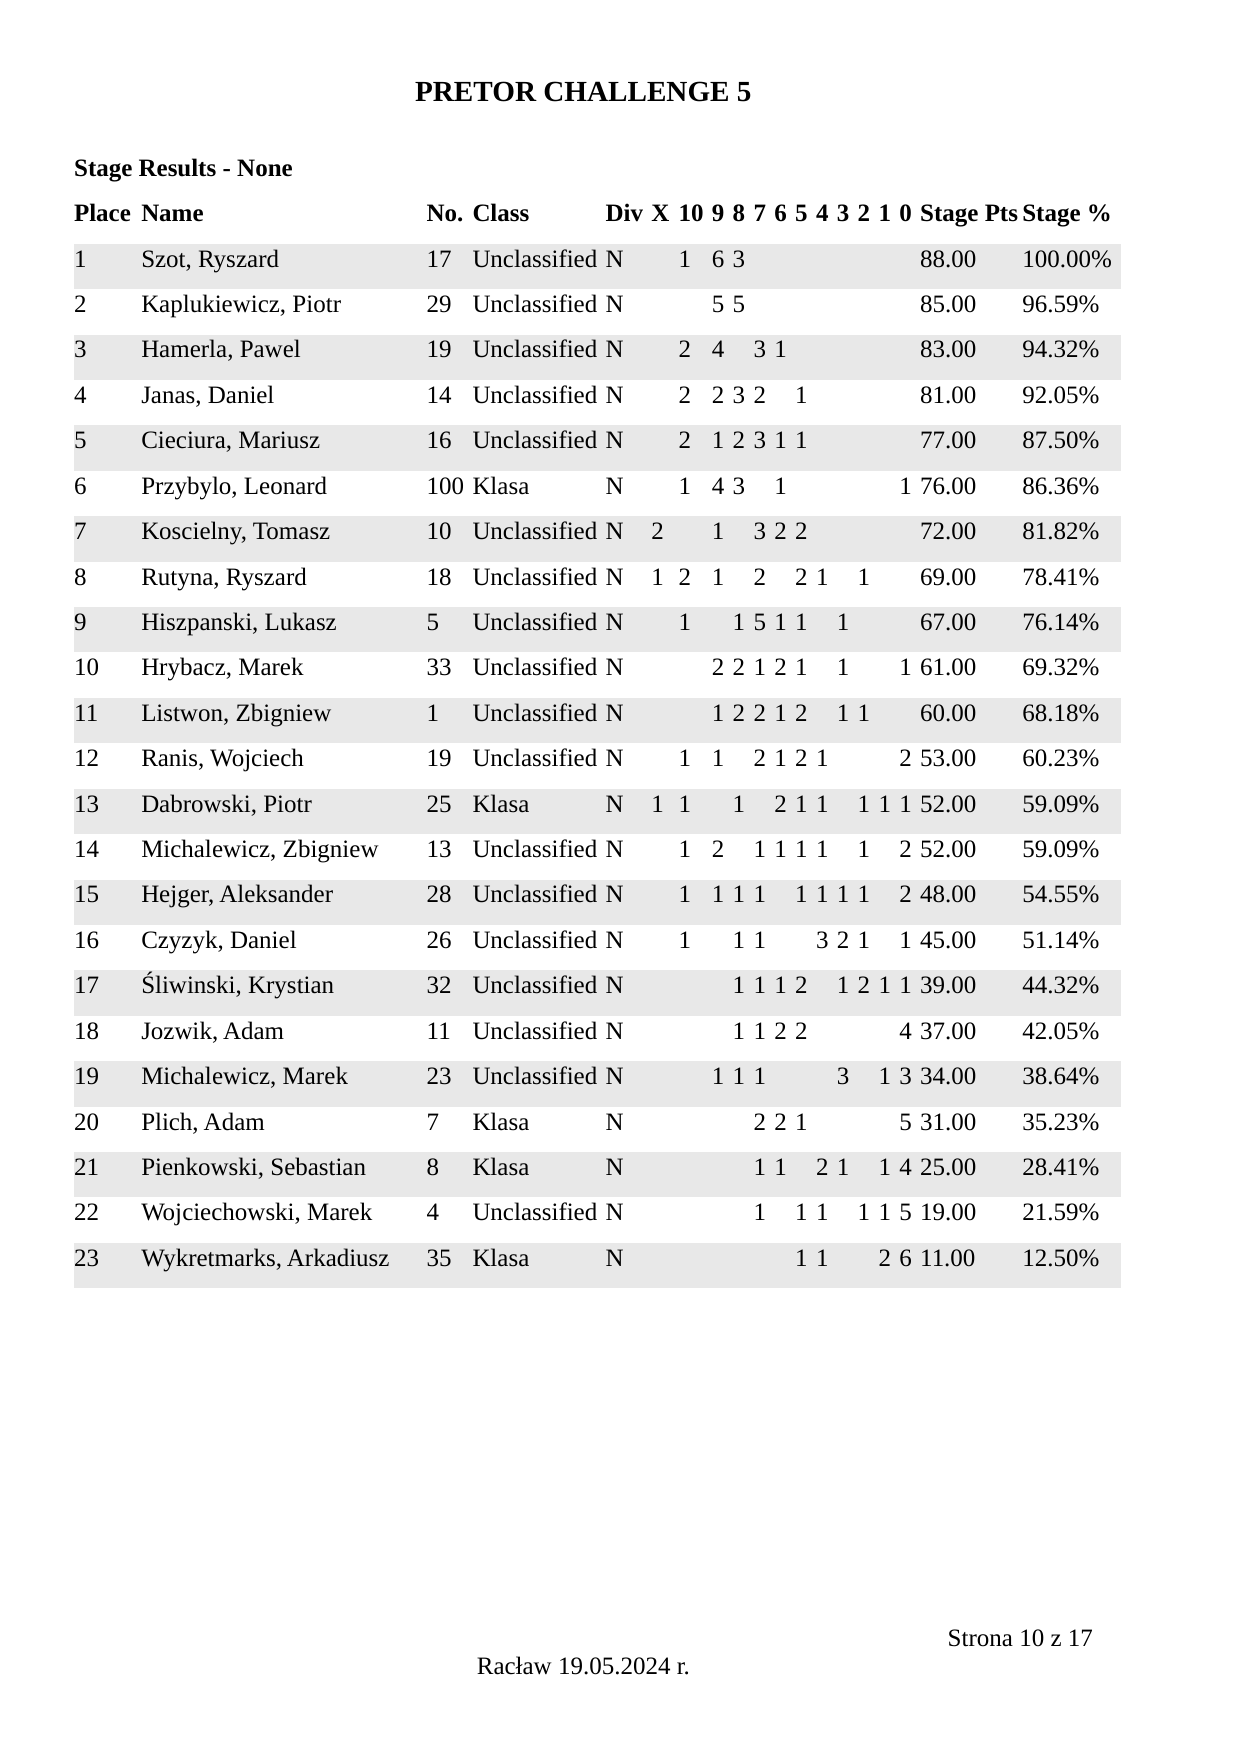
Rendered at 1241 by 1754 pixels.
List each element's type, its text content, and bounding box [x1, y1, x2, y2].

table_cell 1 [678, 880, 712, 925]
table_cell [651, 335, 678, 380]
table_cell N [605, 1061, 651, 1107]
table_cell 1 [426, 698, 472, 743]
table_cell [774, 925, 795, 970]
table_cell 1 [712, 562, 732, 607]
table_cell [651, 1107, 678, 1152]
table_cell Unclassified [472, 653, 605, 698]
table_cell 52.00 [920, 834, 1022, 879]
table_cell 4 [426, 1198, 472, 1243]
table_cell 53.00 [920, 743, 1022, 789]
table_cell 1 [678, 244, 712, 289]
table_cell [651, 1243, 678, 1288]
table_cell 1 [858, 925, 878, 970]
table_header [774, 124, 795, 198]
table_cell [858, 380, 878, 425]
table_cell 44.32% [1022, 970, 1121, 1016]
table_cell 12 [74, 743, 141, 789]
table_cell Janas, Daniel [141, 380, 426, 425]
table_cell 1 [837, 653, 857, 698]
table_cell 1 [858, 562, 878, 607]
table_cell N [605, 425, 651, 471]
table_cell Unclassified [472, 970, 605, 1016]
table_header [733, 124, 753, 198]
table_cell Unclassified [472, 698, 605, 743]
table_cell [712, 1107, 732, 1152]
table_cell 10 [426, 516, 472, 562]
table_cell Hiszpanski, Lukasz [141, 607, 426, 652]
table_cell 7 [74, 516, 141, 562]
table_cell 78.41% [1022, 562, 1121, 607]
table_cell [678, 516, 712, 562]
table_cell Kaplukiewicz, Piotr [141, 289, 426, 334]
table_cell Unclassified [472, 335, 605, 380]
table_cell [774, 1198, 795, 1243]
table_header [678, 124, 712, 198]
table_cell [651, 380, 678, 425]
table_cell 2 [733, 425, 753, 471]
table_cell [795, 335, 816, 380]
table_cell [899, 335, 920, 380]
table_cell 42.05% [1022, 1016, 1121, 1061]
table_cell 5 [712, 289, 732, 334]
table_cell 81.82% [1022, 516, 1121, 562]
table_cell [878, 698, 899, 743]
table_cell 14 [426, 380, 472, 425]
table_cell 5 [795, 198, 816, 244]
table_cell 69.32% [1022, 653, 1121, 698]
table_cell 1 [733, 607, 753, 652]
table_cell Rutyna, Ryszard [141, 562, 426, 607]
table_cell Unclassified [472, 880, 605, 925]
table_cell [837, 743, 857, 789]
table_cell [712, 1198, 732, 1243]
table_cell Listwon, Zbigniew [141, 698, 426, 743]
table_cell 2 [837, 925, 857, 970]
table_cell 2 [774, 516, 795, 562]
table_cell 1 [795, 1198, 816, 1243]
table_cell [733, 562, 753, 607]
table_cell 1 [858, 698, 878, 743]
table_cell N [605, 1198, 651, 1243]
table_cell [878, 925, 899, 970]
table_cell 51.14% [1022, 925, 1121, 970]
table_cell 10 [678, 198, 712, 244]
table_cell 1 [878, 1061, 899, 1107]
table_cell [837, 244, 857, 289]
table_cell X [651, 198, 678, 244]
table_cell 3 [733, 471, 753, 516]
table_cell 1 [795, 653, 816, 698]
table_cell 9 [712, 198, 732, 244]
table_cell 1 [753, 1061, 774, 1107]
table_cell 7 [753, 198, 774, 244]
table_cell Unclassified [472, 244, 605, 289]
table_cell [733, 1198, 753, 1243]
table_cell 1 [816, 1198, 837, 1243]
table_cell 83.00 [920, 335, 1022, 380]
table_cell [816, 516, 837, 562]
table_cell 59.09% [1022, 834, 1121, 879]
table_cell Przybylo, Leonard [141, 471, 426, 516]
table_cell N [605, 698, 651, 743]
table_cell [795, 925, 816, 970]
table_cell 61.00 [920, 653, 1022, 698]
table_cell 1 [878, 1152, 899, 1197]
table_cell 17 [426, 244, 472, 289]
table_cell [837, 425, 857, 471]
table_cell [733, 743, 753, 789]
table_cell 13 [74, 789, 141, 834]
table_cell [899, 244, 920, 289]
table_cell 1 [837, 607, 857, 652]
table_cell 1 [678, 834, 712, 879]
table_cell [837, 335, 857, 380]
table_cell [878, 1107, 899, 1152]
table_header [712, 124, 732, 198]
table_cell 2 [712, 653, 732, 698]
table_cell 2 [795, 516, 816, 562]
table_cell 86.36% [1022, 471, 1121, 516]
table_cell 1 [795, 834, 816, 879]
table_cell 35 [426, 1243, 472, 1288]
table_cell 21 [74, 1152, 141, 1197]
table_cell 1 [858, 1198, 878, 1243]
table_cell 5 [426, 607, 472, 652]
table_cell 3 [753, 516, 774, 562]
table_cell 2 [712, 380, 732, 425]
table_cell [712, 1152, 732, 1197]
table_cell 31.00 [920, 1107, 1022, 1152]
table_cell 2 [899, 743, 920, 789]
table_cell [878, 1016, 899, 1061]
table_cell N [605, 743, 651, 789]
table_cell N [605, 653, 651, 698]
table_cell 4 [74, 380, 141, 425]
table_cell [651, 880, 678, 925]
table_cell 3 [837, 1061, 857, 1107]
table_cell 1 [816, 834, 837, 879]
table_cell [878, 562, 899, 607]
table_cell 1 [878, 970, 899, 1016]
table_cell 3 [753, 335, 774, 380]
table_cell [753, 244, 774, 289]
table_cell Hamerla, Pawel [141, 335, 426, 380]
table_cell [899, 516, 920, 562]
table_cell 1 [795, 880, 816, 925]
table_cell 48.00 [920, 880, 1022, 925]
table_cell N [605, 925, 651, 970]
table_cell No. [426, 198, 472, 244]
table_cell 1 [712, 743, 732, 789]
table_cell [878, 425, 899, 471]
table_cell 1 [816, 1243, 837, 1288]
table_cell [733, 1107, 753, 1152]
table_cell 52.00 [920, 789, 1022, 834]
table_header [795, 124, 816, 198]
table_cell 35.23% [1022, 1107, 1121, 1152]
table_cell [858, 244, 878, 289]
table_cell 67.00 [920, 607, 1022, 652]
table_cell [899, 425, 920, 471]
table_cell 1 [816, 789, 837, 834]
table_cell [651, 653, 678, 698]
table_cell [733, 1152, 753, 1197]
table_cell [816, 471, 837, 516]
table_cell [878, 653, 899, 698]
table_cell 29 [426, 289, 472, 334]
table_cell [774, 1243, 795, 1288]
table_cell [774, 1061, 795, 1107]
table_cell 1 [733, 1061, 753, 1107]
table_cell 4 [712, 335, 732, 380]
table_cell 10 [74, 653, 141, 698]
table_cell [795, 289, 816, 334]
table_cell 1 [774, 335, 795, 380]
table_cell [858, 653, 878, 698]
table_cell Unclassified [472, 834, 605, 879]
table_cell [753, 789, 774, 834]
table_cell 94.32% [1022, 335, 1121, 380]
table_header [753, 124, 774, 198]
table_cell [816, 1107, 837, 1152]
table_cell 21.59% [1022, 1198, 1121, 1243]
table_cell N [605, 289, 651, 334]
table_cell [774, 380, 795, 425]
table_cell [733, 516, 753, 562]
table_cell [837, 380, 857, 425]
table_cell [837, 834, 857, 879]
table_cell 1 [774, 471, 795, 516]
table_cell 1 [74, 244, 141, 289]
table_cell [816, 970, 837, 1016]
table_cell 6 [899, 1243, 920, 1288]
table_cell [712, 789, 732, 834]
table_cell [858, 1061, 878, 1107]
table_cell Michalewicz, Marek [141, 1061, 426, 1107]
table_cell Unclassified [472, 743, 605, 789]
table_cell 34.00 [920, 1061, 1022, 1107]
table_cell 9 [74, 607, 141, 652]
table_cell [816, 425, 837, 471]
table_cell 1 [858, 789, 878, 834]
table_cell 3 [753, 425, 774, 471]
table_cell [858, 743, 878, 789]
table_cell 2 [899, 880, 920, 925]
table_cell 2 [651, 516, 678, 562]
table_cell [678, 1243, 712, 1288]
table_cell [678, 1198, 712, 1243]
table_cell 1 [858, 834, 878, 879]
table_cell [651, 1152, 678, 1197]
table_cell 1 [678, 607, 712, 652]
table_cell [816, 244, 837, 289]
table_cell [678, 1061, 712, 1107]
table_cell 1 [899, 925, 920, 970]
table_cell [858, 471, 878, 516]
table_cell Szot, Ryszard [141, 244, 426, 289]
table_cell [837, 789, 857, 834]
table_cell 1 [795, 1107, 816, 1152]
table_cell 2 [678, 335, 712, 380]
table_cell 54.55% [1022, 880, 1121, 925]
table_cell 17 [74, 970, 141, 1016]
table_cell 88.00 [920, 244, 1022, 289]
table_cell [837, 1107, 857, 1152]
table_cell 1 [858, 880, 878, 925]
table_cell Koscielny, Tomasz [141, 516, 426, 562]
table_cell Ranis, Wojciech [141, 743, 426, 789]
table_header [816, 124, 837, 198]
table_cell Unclassified [472, 607, 605, 652]
table_cell Michalewicz, Zbigniew [141, 834, 426, 879]
table_cell 2 [774, 653, 795, 698]
table_cell 15 [74, 880, 141, 925]
table_cell 1 [837, 970, 857, 1016]
table_cell Unclassified [472, 425, 605, 471]
table_cell 2 [816, 1152, 837, 1197]
table_cell 92.05% [1022, 380, 1121, 425]
table_cell Unclassified [472, 1061, 605, 1107]
table_cell 1 [651, 562, 678, 607]
table_cell [712, 925, 732, 970]
table_cell 77.00 [920, 425, 1022, 471]
table_cell Klasa [472, 1152, 605, 1197]
table_cell [795, 471, 816, 516]
table_cell [816, 289, 837, 334]
table_cell 100.00% [1022, 244, 1121, 289]
table_cell 1 [753, 1152, 774, 1197]
table_cell [712, 970, 732, 1016]
table_cell 1 [712, 516, 732, 562]
table_cell [651, 425, 678, 471]
table_cell 3 [74, 335, 141, 380]
table_cell 6 [74, 471, 141, 516]
table_cell N [605, 1243, 651, 1288]
table_header [878, 124, 899, 198]
table_cell Hrybacz, Marek [141, 653, 426, 698]
table_cell 1 [899, 471, 920, 516]
table_cell 2 [678, 562, 712, 607]
table_cell Stage Pts [920, 198, 1022, 244]
table_cell 2 [74, 289, 141, 334]
table_cell [858, 335, 878, 380]
table_cell N [605, 380, 651, 425]
table_cell Unclassified [472, 562, 605, 607]
table_cell Plich, Adam [141, 1107, 426, 1152]
table_cell 12.50% [1022, 1243, 1121, 1288]
table_cell N [605, 244, 651, 289]
table_cell [651, 698, 678, 743]
table_cell [651, 1198, 678, 1243]
table_cell 3 [837, 198, 857, 244]
table_cell Unclassified [472, 380, 605, 425]
table_cell [816, 335, 837, 380]
table_cell [878, 880, 899, 925]
table_cell 2 [678, 425, 712, 471]
table_cell 14 [74, 834, 141, 879]
table_cell 16 [74, 925, 141, 970]
table_cell 28.41% [1022, 1152, 1121, 1197]
table_cell 1 [678, 789, 712, 834]
table_cell 5 [753, 607, 774, 652]
table_cell 3 [816, 925, 837, 970]
table_header Stage Results - None [74, 124, 678, 198]
table_cell 1 [712, 698, 732, 743]
table_cell 68.18% [1022, 698, 1121, 743]
table_cell 23 [426, 1061, 472, 1107]
table_cell 1 [651, 789, 678, 834]
table_cell 1 [774, 743, 795, 789]
table_header [1022, 124, 1121, 198]
table_cell [678, 698, 712, 743]
table_cell 1 [878, 198, 899, 244]
table_cell 1 [753, 925, 774, 970]
table_cell 39.00 [920, 970, 1022, 1016]
table_cell 2 [712, 834, 732, 879]
table_cell 2 [795, 743, 816, 789]
table_cell N [605, 562, 651, 607]
table_cell [733, 834, 753, 879]
table_cell N [605, 1152, 651, 1197]
table_cell 16 [426, 425, 472, 471]
table_cell N [605, 834, 651, 879]
table_cell 2 [753, 698, 774, 743]
table_cell 60.23% [1022, 743, 1121, 789]
table_cell 1 [774, 970, 795, 1016]
table_cell 1 [678, 743, 712, 789]
table_cell 1 [774, 425, 795, 471]
table_cell [774, 880, 795, 925]
table_cell 20 [74, 1107, 141, 1152]
table_cell 23 [74, 1243, 141, 1288]
table_cell [858, 425, 878, 471]
table_cell 13 [426, 834, 472, 879]
table_cell [816, 653, 837, 698]
table_cell N [605, 471, 651, 516]
table_cell [899, 562, 920, 607]
table_cell Klasa [472, 1107, 605, 1152]
table_cell 5 [899, 1107, 920, 1152]
table_cell 1 [712, 880, 732, 925]
table_cell N [605, 789, 651, 834]
table_cell 7 [426, 1107, 472, 1152]
table_cell 1 [837, 698, 857, 743]
table_cell 2 [795, 1016, 816, 1061]
table_cell 37.00 [920, 1016, 1022, 1061]
table_cell 1 [753, 834, 774, 879]
table_cell [651, 1016, 678, 1061]
table_cell 69.00 [920, 562, 1022, 607]
table_cell 0 [899, 198, 920, 244]
table_cell 59.09% [1022, 789, 1121, 834]
table_cell [899, 289, 920, 334]
table_cell 2 [795, 970, 816, 1016]
table_header [899, 124, 920, 198]
table_cell Class [472, 198, 605, 244]
table_cell 5 [899, 1198, 920, 1243]
table_cell [899, 380, 920, 425]
table_cell 11.00 [920, 1243, 1022, 1288]
table_cell [858, 1243, 878, 1288]
table_cell 3 [733, 380, 753, 425]
table_cell [651, 289, 678, 334]
table_cell [878, 244, 899, 289]
table_cell 19.00 [920, 1198, 1022, 1243]
table_cell 2 [858, 198, 878, 244]
table_cell [678, 1107, 712, 1152]
table_cell 11 [74, 698, 141, 743]
table_cell 1 [753, 880, 774, 925]
table_cell [795, 1061, 816, 1107]
table_cell 1 [753, 970, 774, 1016]
table_cell 1 [753, 1016, 774, 1061]
table_cell Cieciura, Mariusz [141, 425, 426, 471]
table_cell 6 [774, 198, 795, 244]
table_cell [795, 244, 816, 289]
table_cell Wykretmarks, Arkadiusz [141, 1243, 426, 1288]
table_cell 1 [795, 607, 816, 652]
table_cell 2 [774, 1107, 795, 1152]
table_cell 2 [733, 653, 753, 698]
table_cell 85.00 [920, 289, 1022, 334]
table_cell 1 [733, 880, 753, 925]
table_cell Div [605, 198, 651, 244]
table_cell 6 [712, 244, 732, 289]
table_cell [712, 1243, 732, 1288]
table_cell 5 [733, 289, 753, 334]
table_cell Klasa [472, 1243, 605, 1288]
table_header [858, 124, 878, 198]
table_cell N [605, 607, 651, 652]
table_cell [678, 289, 712, 334]
table_cell [816, 1061, 837, 1107]
table_cell 1 [753, 1198, 774, 1243]
table_cell [858, 1107, 878, 1152]
table_cell 26 [426, 925, 472, 970]
table_cell [878, 743, 899, 789]
table_cell [878, 335, 899, 380]
table_cell 2 [858, 970, 878, 1016]
table_cell 2 [678, 380, 712, 425]
table_cell 8 [74, 562, 141, 607]
table_cell [816, 607, 837, 652]
table_cell N [605, 970, 651, 1016]
table_cell Unclassified [472, 925, 605, 970]
table_cell [816, 698, 837, 743]
table_cell [899, 698, 920, 743]
table_cell 3 [733, 244, 753, 289]
table_cell 1 [837, 1152, 857, 1197]
table_cell [816, 1016, 837, 1061]
table_cell [837, 516, 857, 562]
table_cell 87.50% [1022, 425, 1121, 471]
table_cell [858, 1016, 878, 1061]
table_cell 25.00 [920, 1152, 1022, 1197]
table_cell Hejger, Aleksander [141, 880, 426, 925]
table_cell 60.00 [920, 698, 1022, 743]
table_cell N [605, 1107, 651, 1152]
table_cell 1 [816, 743, 837, 789]
table_cell 1 [899, 653, 920, 698]
table_cell [878, 289, 899, 334]
table_cell [837, 289, 857, 334]
table_cell Place [74, 198, 141, 244]
table_cell N [605, 335, 651, 380]
table_cell 96.59% [1022, 289, 1121, 334]
table_cell 2 [753, 1107, 774, 1152]
table_cell 4 [816, 198, 837, 244]
table_cell [651, 834, 678, 879]
table_cell [878, 471, 899, 516]
table_cell 2 [733, 698, 753, 743]
table_cell 81.00 [920, 380, 1022, 425]
table_cell 11 [426, 1016, 472, 1061]
table_cell Śliwinski, Krystian [141, 970, 426, 1016]
table_cell [878, 607, 899, 652]
table_cell 2 [795, 562, 816, 607]
table_cell 2 [774, 1016, 795, 1061]
table_cell 28 [426, 880, 472, 925]
table_cell Wojciechowski, Marek [141, 1198, 426, 1243]
table_cell Name [141, 198, 426, 244]
table_cell [678, 1016, 712, 1061]
table_cell 1 [678, 925, 712, 970]
table_cell 1 [899, 970, 920, 1016]
table_cell [651, 244, 678, 289]
table_cell 1 [774, 698, 795, 743]
table_cell Klasa [472, 789, 605, 834]
table_cell Stage % [1022, 198, 1121, 244]
table_cell 19 [426, 743, 472, 789]
table_cell [878, 516, 899, 562]
table_cell 33 [426, 653, 472, 698]
table_cell 4 [712, 471, 732, 516]
table_cell 1 [774, 834, 795, 879]
table_cell Unclassified [472, 1198, 605, 1243]
table_cell 1 [753, 653, 774, 698]
table_cell [774, 562, 795, 607]
table_cell [837, 1016, 857, 1061]
table_cell Dabrowski, Piotr [141, 789, 426, 834]
table_cell 45.00 [920, 925, 1022, 970]
table_cell [837, 471, 857, 516]
table_cell [858, 516, 878, 562]
table_cell [651, 743, 678, 789]
table_cell 22 [74, 1198, 141, 1243]
table_cell 2 [878, 1243, 899, 1288]
table_cell 38.64% [1022, 1061, 1121, 1107]
table_cell 2 [899, 834, 920, 879]
table_cell [712, 607, 732, 652]
table_cell [678, 1152, 712, 1197]
table_cell 76.14% [1022, 607, 1121, 652]
table_cell Unclassified [472, 516, 605, 562]
table_cell 2 [753, 562, 774, 607]
table_cell 18 [426, 562, 472, 607]
table_cell 2 [795, 698, 816, 743]
table_cell [733, 335, 753, 380]
table_cell Jozwik, Adam [141, 1016, 426, 1061]
table_cell 2 [753, 380, 774, 425]
table_cell 1 [795, 789, 816, 834]
table_cell [651, 1061, 678, 1107]
table_cell N [605, 1016, 651, 1061]
table_cell [816, 380, 837, 425]
table_header [837, 124, 857, 198]
table_cell [837, 1198, 857, 1243]
table_cell N [605, 516, 651, 562]
table_cell 1 [712, 1061, 732, 1107]
table_cell Unclassified [472, 1016, 605, 1061]
table_cell [858, 289, 878, 334]
table_cell 1 [733, 1016, 753, 1061]
table_cell 8 [426, 1152, 472, 1197]
table_cell 18 [74, 1016, 141, 1061]
table_cell [858, 607, 878, 652]
table_cell [899, 607, 920, 652]
table_cell [795, 1152, 816, 1197]
table_cell [753, 1243, 774, 1288]
table_cell 2 [774, 789, 795, 834]
table_cell 19 [74, 1061, 141, 1107]
table_cell 19 [426, 335, 472, 380]
table_cell 4 [899, 1152, 920, 1197]
table_cell [651, 471, 678, 516]
table_cell 1 [678, 471, 712, 516]
table_cell 100 [426, 471, 472, 516]
table_cell 1 [774, 607, 795, 652]
table_cell 1 [733, 970, 753, 1016]
table_cell 1 [795, 425, 816, 471]
table_cell [651, 925, 678, 970]
table_cell 5 [74, 425, 141, 471]
table_cell [753, 471, 774, 516]
table_cell Czyzyk, Daniel [141, 925, 426, 970]
table_header [920, 124, 1022, 198]
table_cell [878, 834, 899, 879]
table_cell [651, 970, 678, 1016]
table_cell 1 [878, 789, 899, 834]
table_cell 1 [774, 1152, 795, 1197]
table_cell [678, 970, 712, 1016]
table_cell [858, 1152, 878, 1197]
table_cell 3 [899, 1061, 920, 1107]
table_cell [733, 1243, 753, 1288]
table_cell 1 [837, 880, 857, 925]
table_cell 1 [899, 789, 920, 834]
table_cell 76.00 [920, 471, 1022, 516]
table_cell N [605, 880, 651, 925]
table_cell 1 [816, 880, 837, 925]
table_cell [774, 244, 795, 289]
table_cell [837, 1243, 857, 1288]
table_cell 1 [795, 1243, 816, 1288]
table_cell Pienkowski, Sebastian [141, 1152, 426, 1197]
table_cell Unclassified [472, 289, 605, 334]
table_cell [753, 289, 774, 334]
table_cell 2 [753, 743, 774, 789]
table_cell 1 [878, 1198, 899, 1243]
table_cell 8 [733, 198, 753, 244]
table_cell 72.00 [920, 516, 1022, 562]
table_cell 25 [426, 789, 472, 834]
table_cell 1 [795, 380, 816, 425]
table_cell 4 [899, 1016, 920, 1061]
table_cell 1 [816, 562, 837, 607]
table_cell [878, 380, 899, 425]
table_cell 1 [733, 925, 753, 970]
table_cell [837, 562, 857, 607]
table_cell 1 [733, 789, 753, 834]
table_cell [774, 289, 795, 334]
table_cell [678, 653, 712, 698]
table_cell Klasa [472, 471, 605, 516]
table_cell 32 [426, 970, 472, 1016]
table_cell [651, 607, 678, 652]
table_cell [712, 1016, 732, 1061]
table_cell 1 [712, 425, 732, 471]
